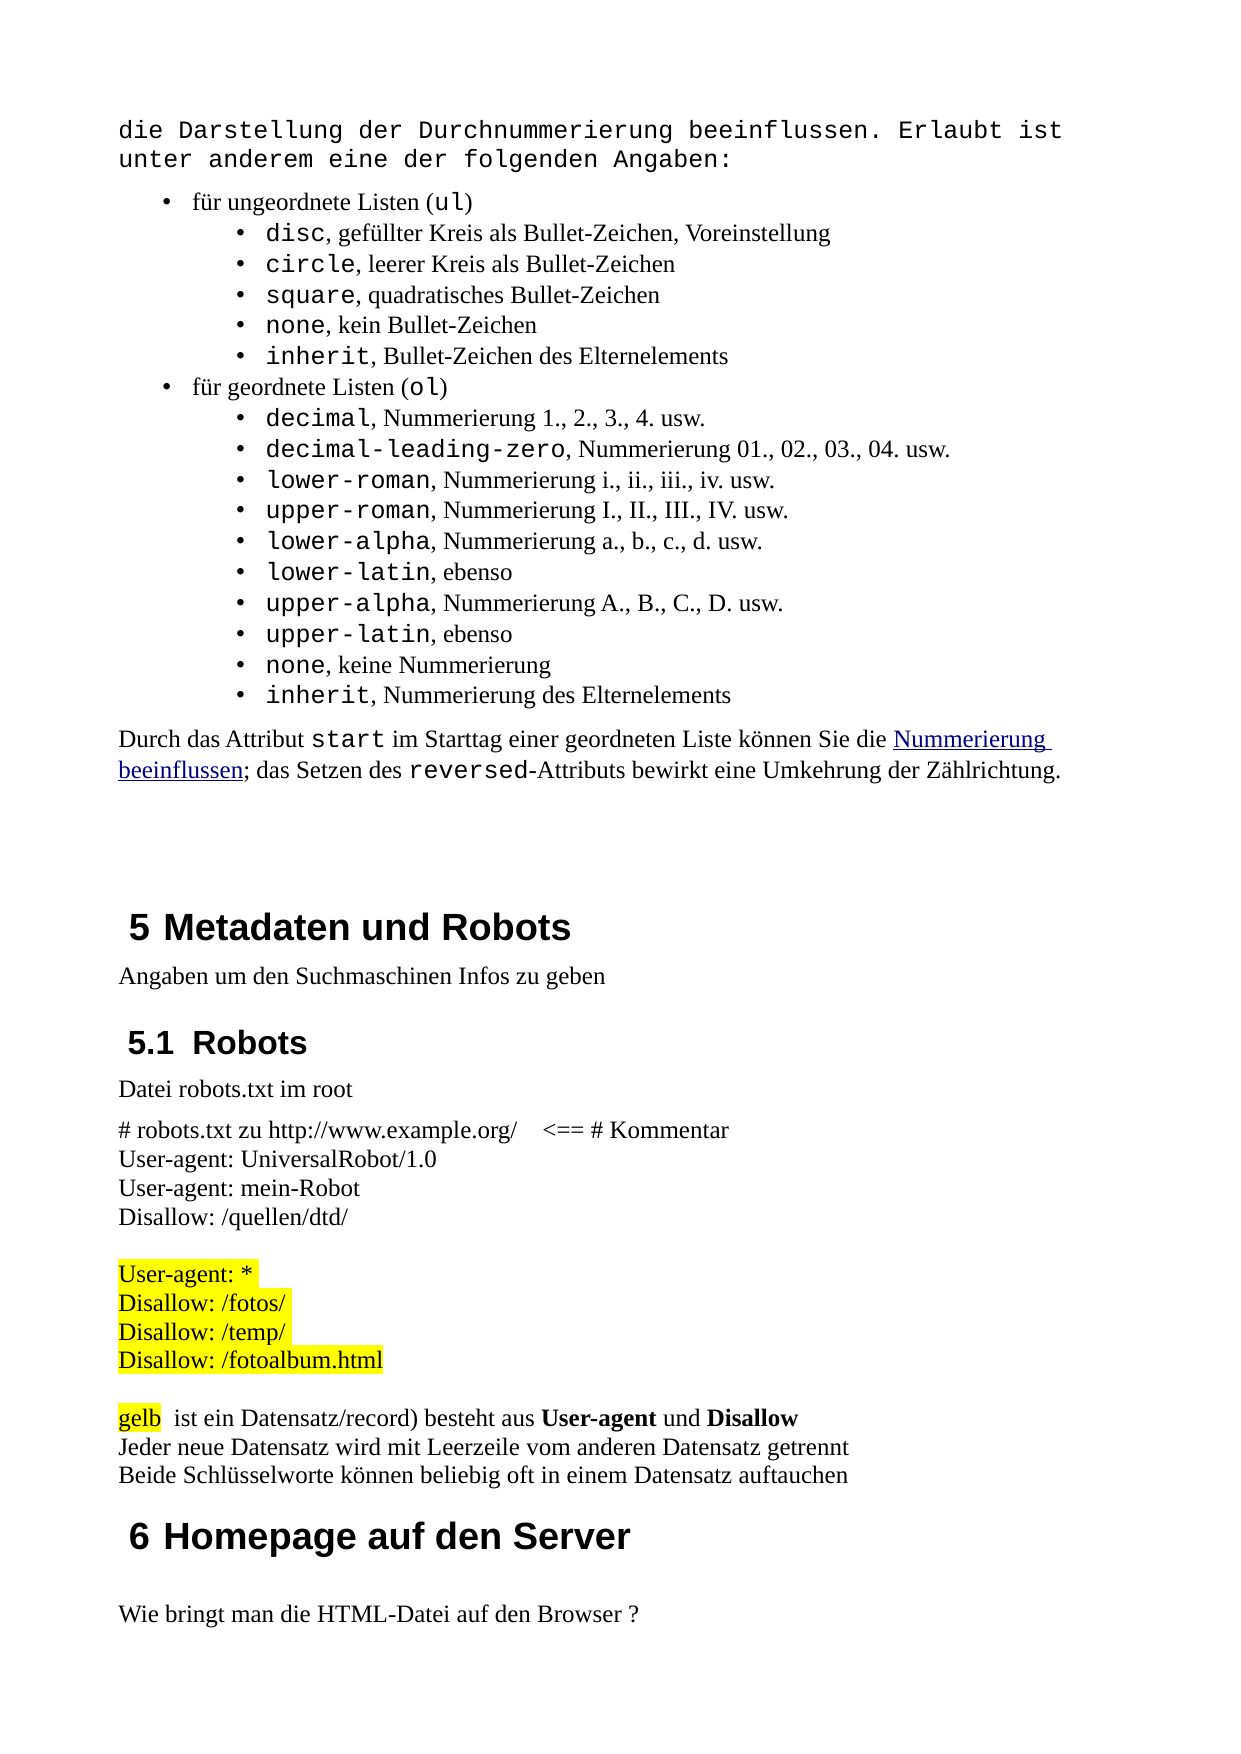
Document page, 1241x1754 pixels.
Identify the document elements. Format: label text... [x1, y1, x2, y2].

list decimal-leading-zero, Nummerierung 01., 02., 03., 04. usw. [236, 434, 1122, 465]
subtitle Homepage auf den Server [118, 1514, 1122, 1558]
text Angaben um den Suchmaschinen Infos zu geben [118, 961, 1122, 990]
text Datei robots.txt im root [118, 1074, 1122, 1103]
text User-agent: mein-Robot [118, 1173, 1122, 1202]
subtitle Metadaten und Robots [118, 905, 1122, 948]
list upper-latin, ebenso [236, 619, 1122, 650]
text die Darstellung der Durchnummerierung beeinflussen. Erlaubt ist unter anderem eine der folgenden Angaben: [118, 118, 1122, 175]
text Disallow: /fotoalbum.html [118, 1345, 1122, 1374]
list für ungeordnete Listen (ul) [162, 187, 1122, 218]
list square, quadratisches Bullet-Zeichen [236, 280, 1122, 311]
list upper-alpha, Nummerierung A., B., C., D. usw. [236, 588, 1122, 619]
list lower-alpha, Nummerierung a., b., c., d. usw. [236, 526, 1122, 557]
list none, keine Nummerierung [236, 650, 1122, 681]
list lower-latin, ebenso [236, 557, 1122, 588]
list inherit, Nummerierung des Elternelements [236, 681, 1122, 711]
text gelb ist ein Datensatz/record) besteht aus User-agent und Disallow [118, 1403, 1122, 1432]
list upper-roman, Nummerierung I., II., III., IV. usw. [236, 496, 1122, 526]
text Disallow: /fotos/ [118, 1288, 1122, 1317]
text User-agent: * [118, 1259, 1122, 1288]
text # robots.txt zu http://www.example.org/ <== # Kommentar User-agent: UniversalRobot/1.0 [118, 1115, 1122, 1173]
text Jeder neue Datensatz wird mit Leerzeile vom anderen Datensatz getrennt Beide Schlüsselworte können beliebig oft in einem Datensatz auftauchen [118, 1432, 1122, 1489]
list disc, gefüllter Kreis als Bullet-Zeichen, Voreinstellung [236, 218, 1122, 249]
list inherit, Bullet-Zeichen des Elternelements [236, 341, 1122, 372]
subtitle Robots [118, 1023, 1122, 1062]
list circle, leerer Kreis als Bullet-Zeichen [236, 249, 1122, 280]
text Disallow: /temp/ [118, 1317, 1122, 1345]
text Wie bringt man die HTML-Datei auf den Browser ? [118, 1599, 1122, 1628]
text Disallow: /quellen/dtd/ [118, 1202, 1122, 1230]
text Durch das Attribut start im Starttag einer geordneten Liste können Sie die Nummerierung beeinflussen; das Setzen des reversed-Attributs bewirkt eine Umkehrung der Zählrichtung. [118, 724, 1122, 786]
list für geordnete Listen (ol) [162, 372, 1122, 403]
list lower-roman, Nummerierung i., ii., iii., iv. usw. [236, 465, 1122, 496]
list none, kein Bullet-Zeichen [236, 311, 1122, 341]
list decimal, Nummerierung 1., 2., 3., 4. usw. [236, 403, 1122, 434]
